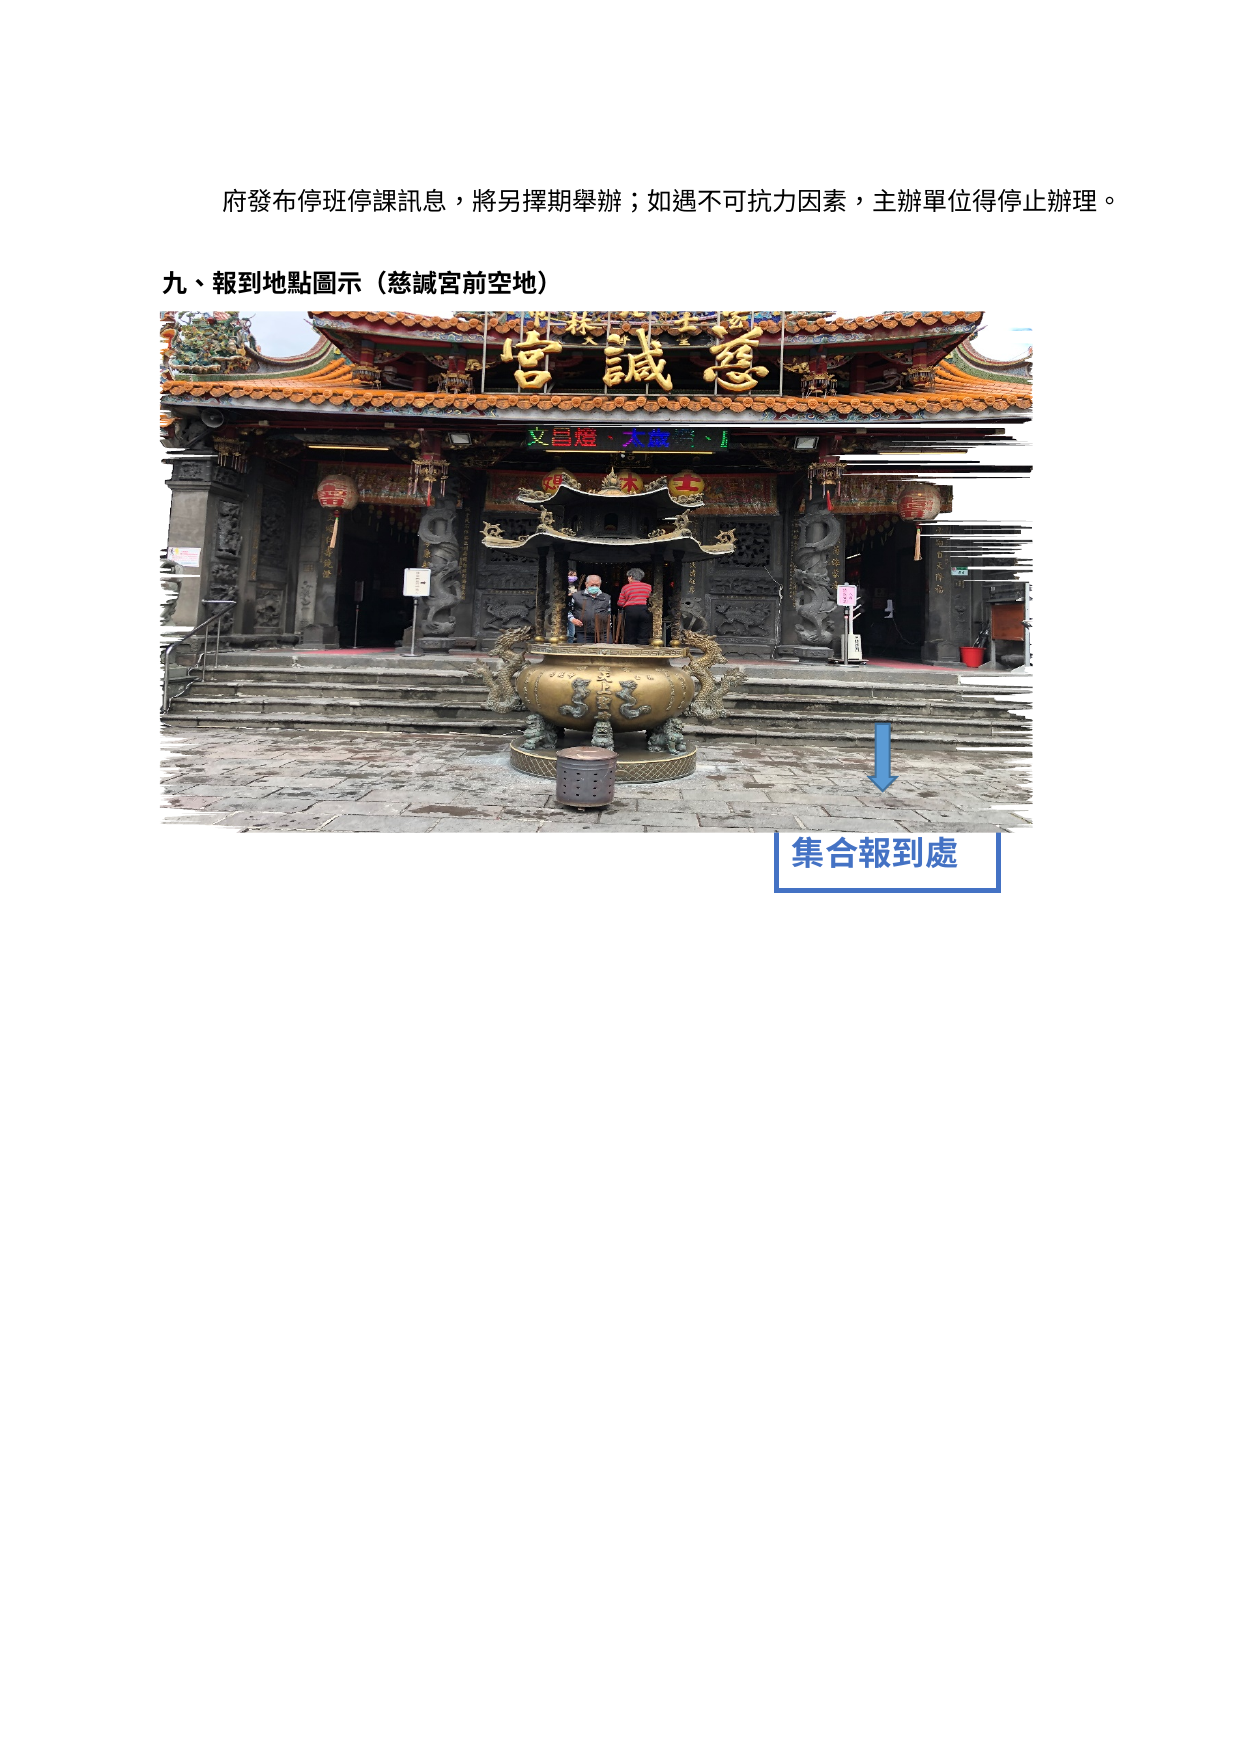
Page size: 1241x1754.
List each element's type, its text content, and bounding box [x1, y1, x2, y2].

text 九、報到地點圖示（慈諴宮前空地） [162, 239, 1128, 302]
text 府發布停班停課訊息，將另擇期舉辦；如遇不可抗力因素，主辦單位得停止辦理。 [163, 158, 1128, 221]
